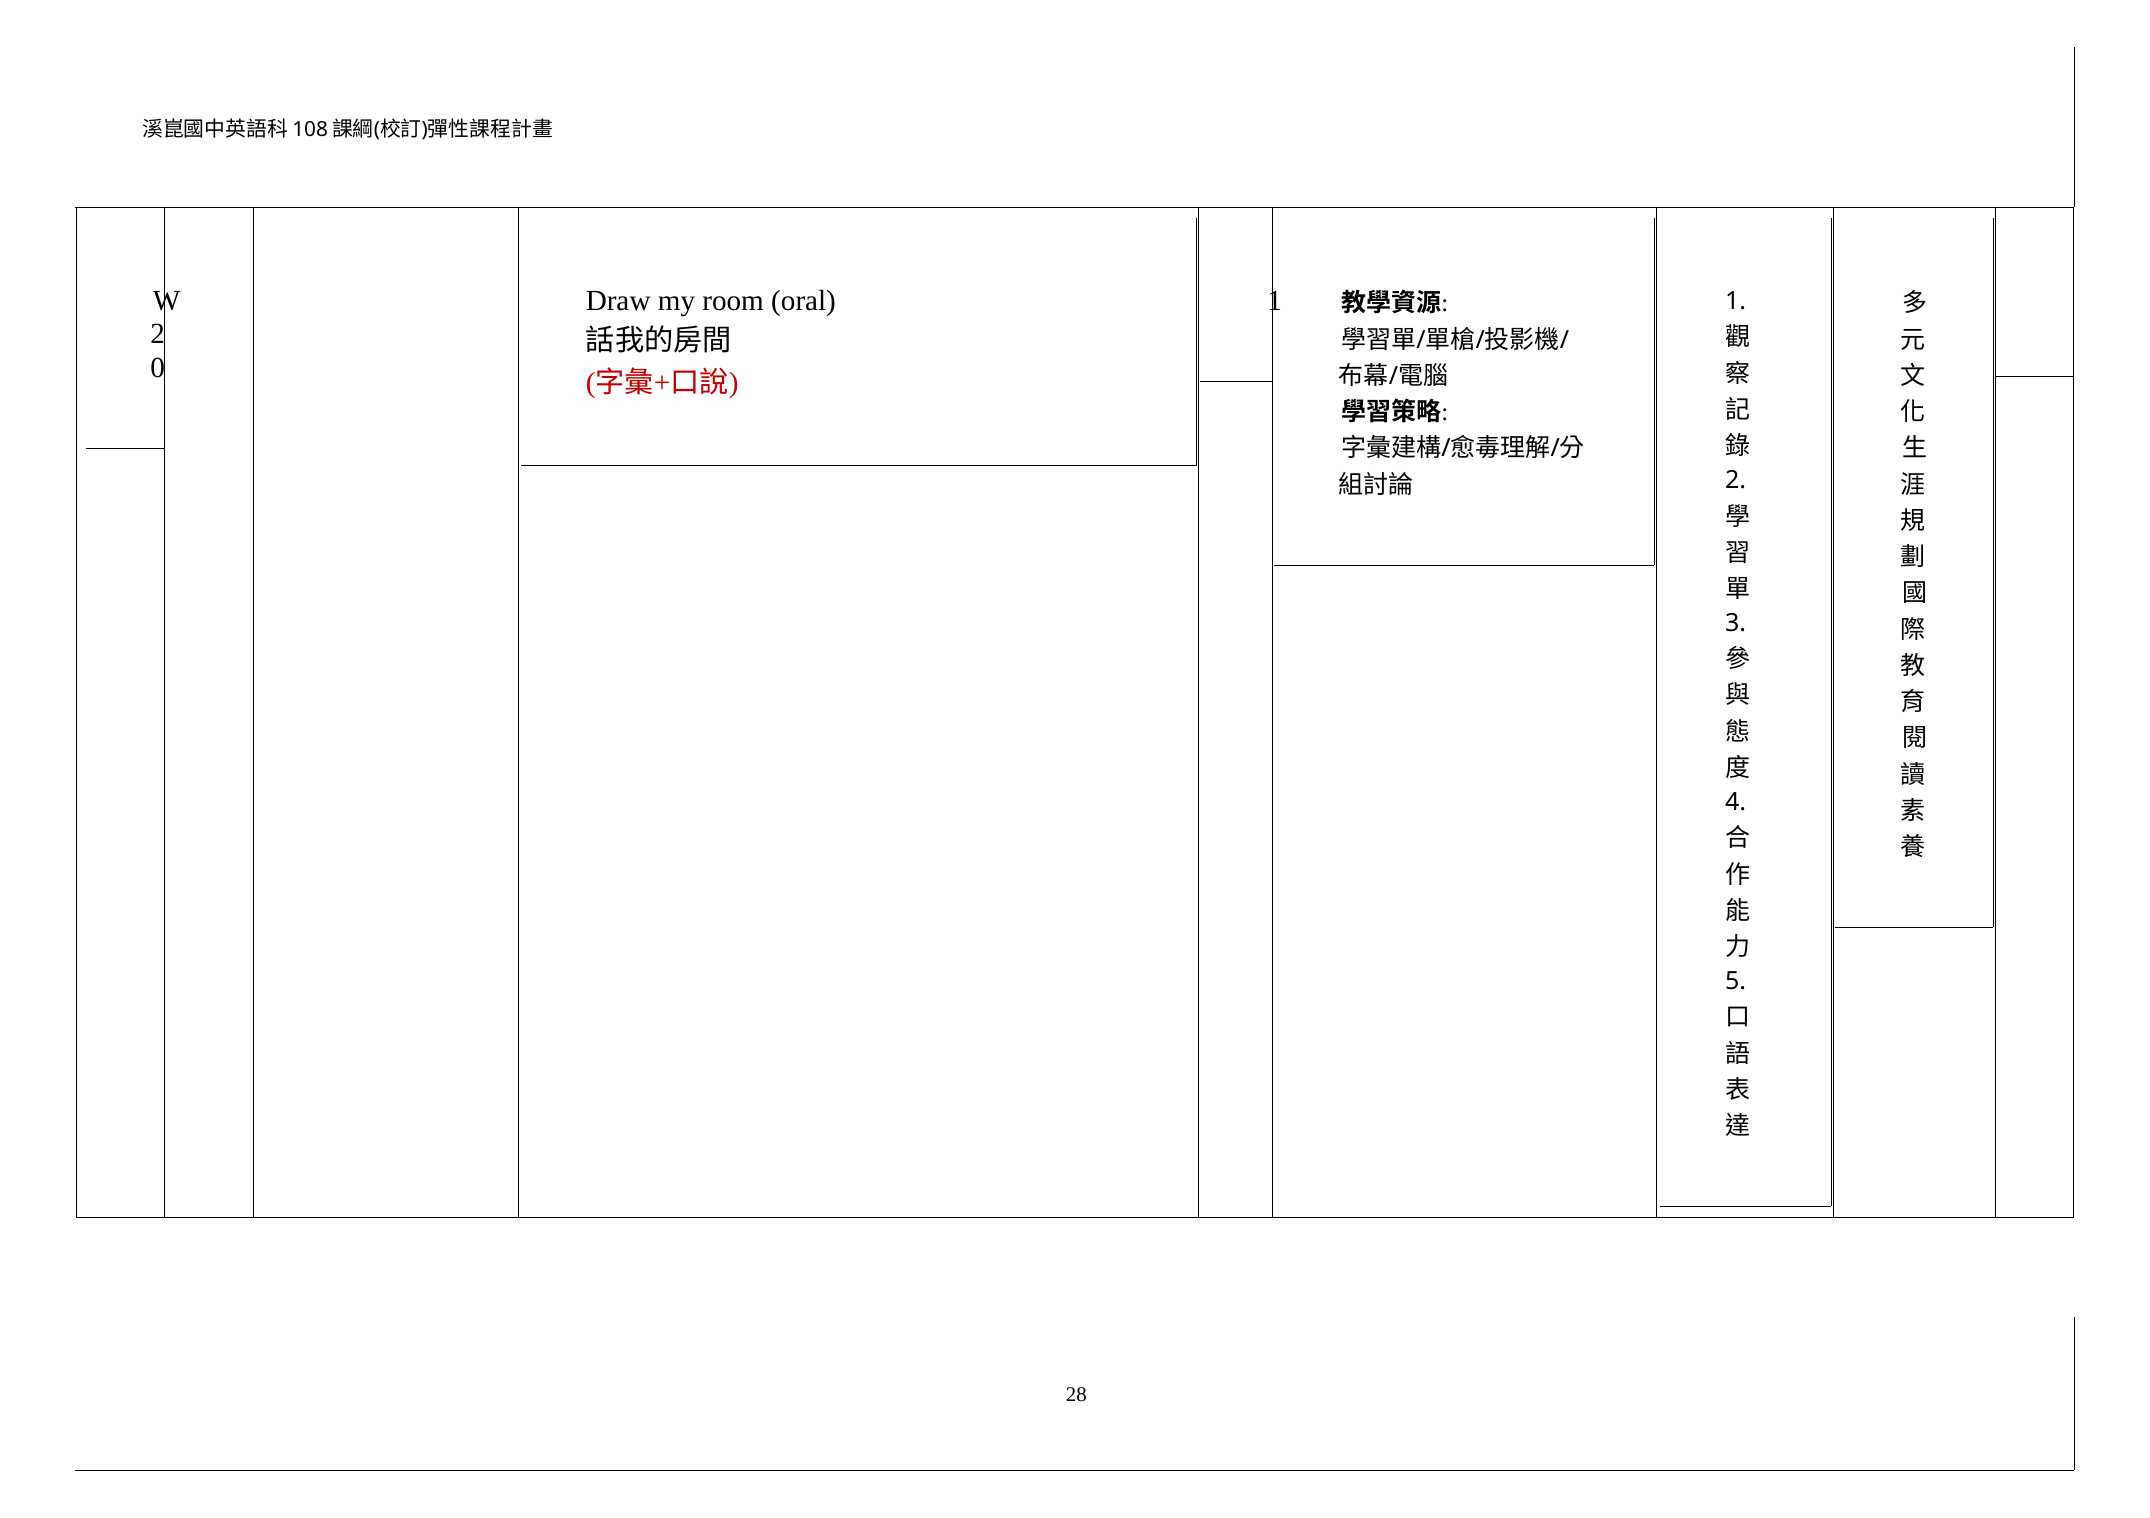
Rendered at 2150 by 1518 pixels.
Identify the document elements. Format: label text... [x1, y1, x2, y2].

table_cell 1.觀察記錄 2.學習單 3.參與態度 4.合作能力 5.口語表達 [1657, 208, 1833, 1217]
table_cell 教學資源: 學習單/單槍/投影機/布幕/電腦 學習策略: 字彙建構/愈毒理解/分組討論 [1273, 208, 1656, 1217]
table_cell [1996, 208, 2073, 376]
table_cell [1996, 377, 2073, 1217]
table_cell [165, 208, 253, 1217]
table_cell [254, 208, 518, 1217]
table_cell 多元文化 生涯規劃 國際教育 閱讀素養 [1834, 208, 1995, 1217]
table_cell Draw my room (oral) 話我的房間 (字彙+口說) [519, 208, 1198, 1217]
table_cell W20 [77, 208, 164, 1217]
table_cell 1 [1199, 208, 1272, 1217]
